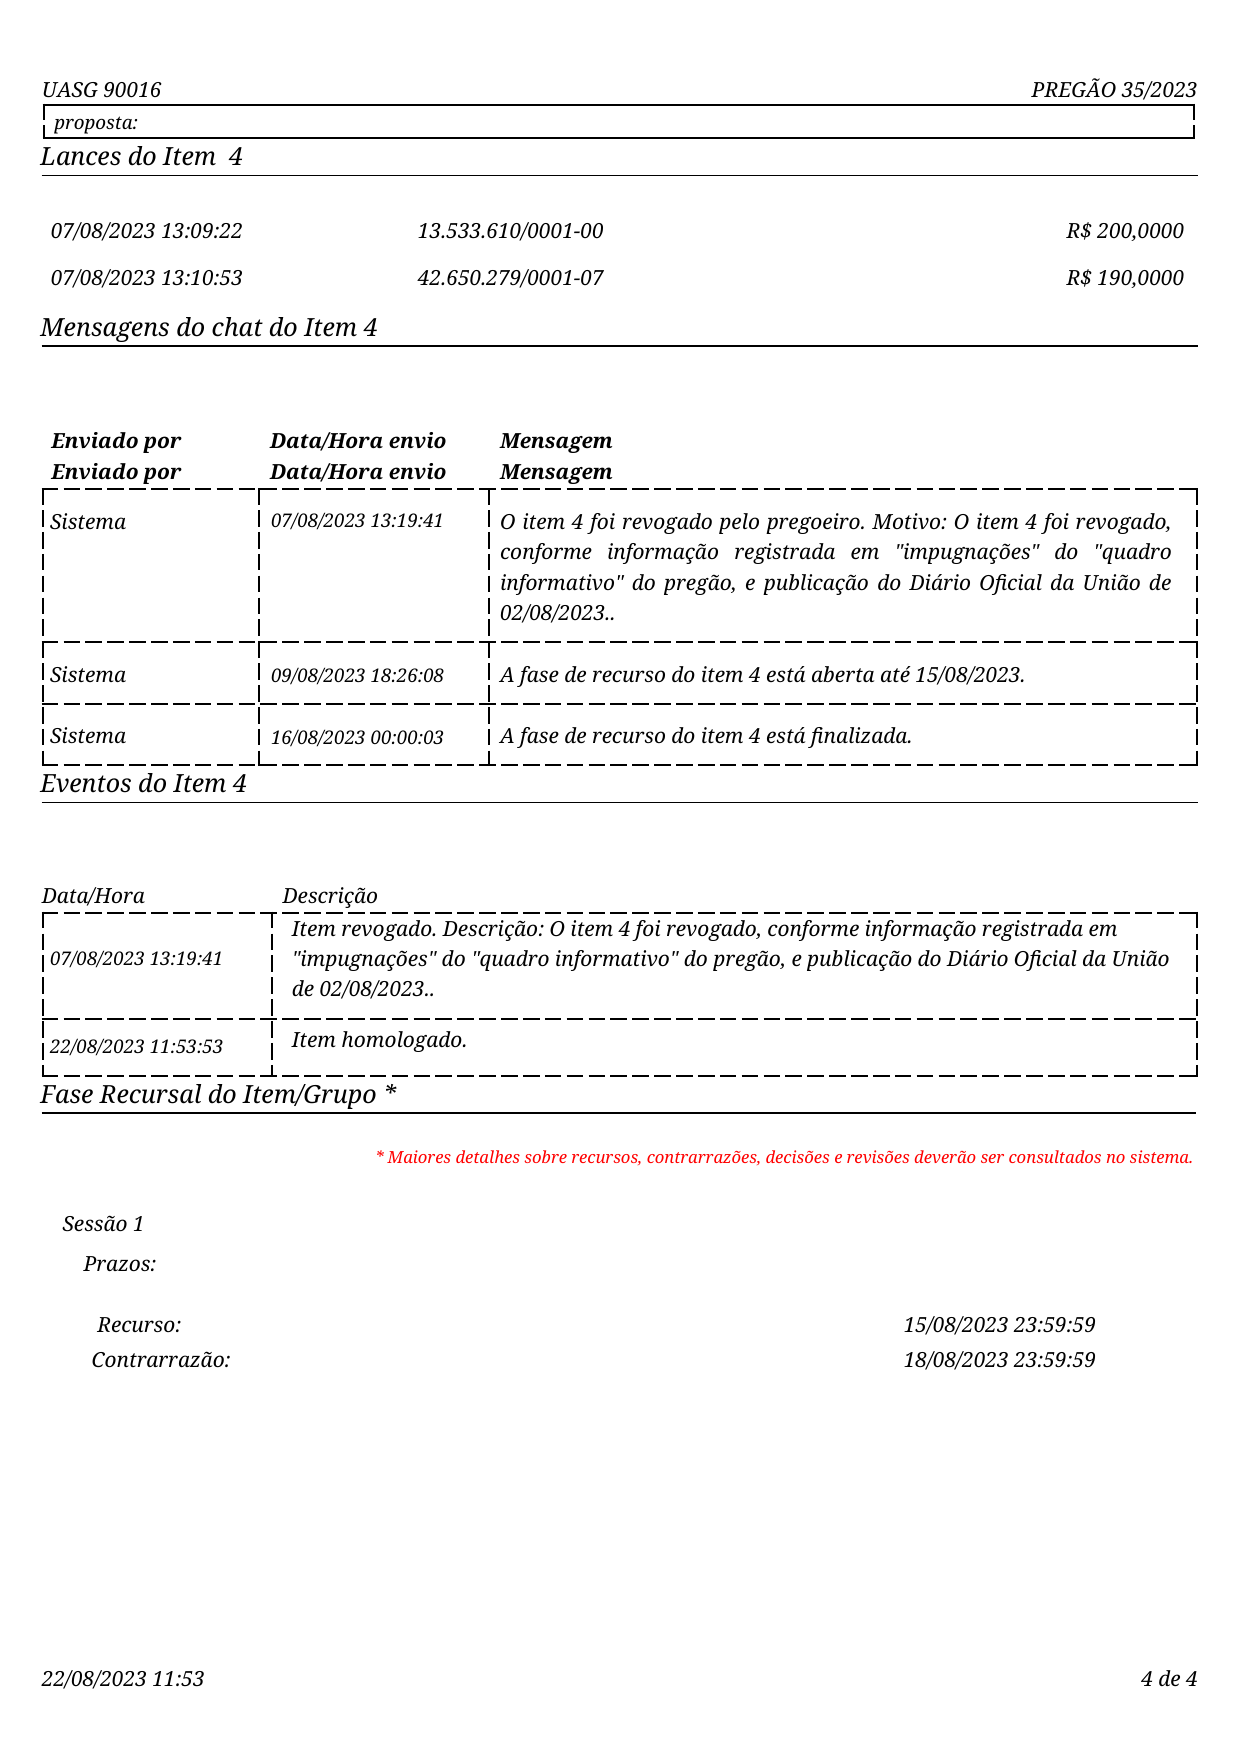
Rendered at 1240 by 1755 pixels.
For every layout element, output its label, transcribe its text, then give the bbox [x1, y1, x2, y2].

text Enviado por Data/Hora envio Mensagem [42, 457, 1200, 486]
table_cell 22/08/2023 11:53:53 [43, 1018, 272, 1074]
table_cell proposta: [44, 106, 186, 137]
text Prazos: [83, 1249, 1200, 1277]
text * Maiores detalhes sobre recursos, contrarrazões, decisões e revisões deverão ser consultados no sistema. [42, 1145, 1196, 1168]
table_header Sistema [43, 488, 259, 641]
table_cell [577, 106, 837, 137]
table_cell Item homologado. [272, 1018, 1197, 1074]
text Recurso: 15/08/2023 23:59:59 [42, 1310, 1200, 1339]
text Eventos do Item 4 [40, 766, 1200, 800]
table_header O item 4 foi revogado pelo pregoeiro. Motivo: O item 4 foi revogado, conforme informação registrada em "impugnações" do "quadro informativo" do pregão, e publicação do Diário Oficial da União de 02/08/2023.. [489, 488, 1197, 641]
text Lances do Item 4 [40, 139, 1200, 173]
table_header 07/08/2023 13:19:41 [43, 912, 272, 1018]
table_cell 16/08/2023 00:00:03 [259, 703, 488, 764]
text Contrarrazão: 18/08/2023 23:59:59 [42, 1346, 1200, 1374]
table_cell 09/08/2023 18:26:08 [259, 641, 488, 702]
table_header 07/08/2023 13:19:41 [259, 488, 488, 641]
text 07/08/2023 13:09:22 13.533.610/0001-00 R$ 200,0000 [42, 216, 1200, 244]
text Enviado por Data/Hora envio Mensagem [42, 427, 1200, 455]
table_cell [838, 106, 1002, 137]
table_cell [1068, 106, 1194, 137]
text Mensagens do chat do Item 4 [40, 310, 1200, 344]
text Data/Hora Descrição [42, 881, 1200, 910]
table_cell Sistema [43, 703, 259, 764]
text 07/08/2023 13:10:53 42.650.279/0001-07 R$ 190,0000 [42, 263, 1200, 291]
table_cell A fase de recurso do item 4 está finalizada. [489, 703, 1197, 764]
text Fase Recursal do Item/Grupo * [40, 1077, 1200, 1111]
table_cell [186, 106, 577, 137]
table_header Item revogado. Descrição: O item 4 foi revogado, conforme informação registrada em "impugnações" do "quadro informativo" do pregão, e publicação do Diário Oficial da União de 02/08/2023.. [272, 912, 1197, 1018]
text Sessão 1 [62, 1209, 1200, 1238]
table_cell A fase de recurso do item 4 está aberta até 15/08/2023. [489, 641, 1197, 702]
table_cell [1002, 106, 1068, 137]
table_cell Sistema [43, 641, 259, 702]
